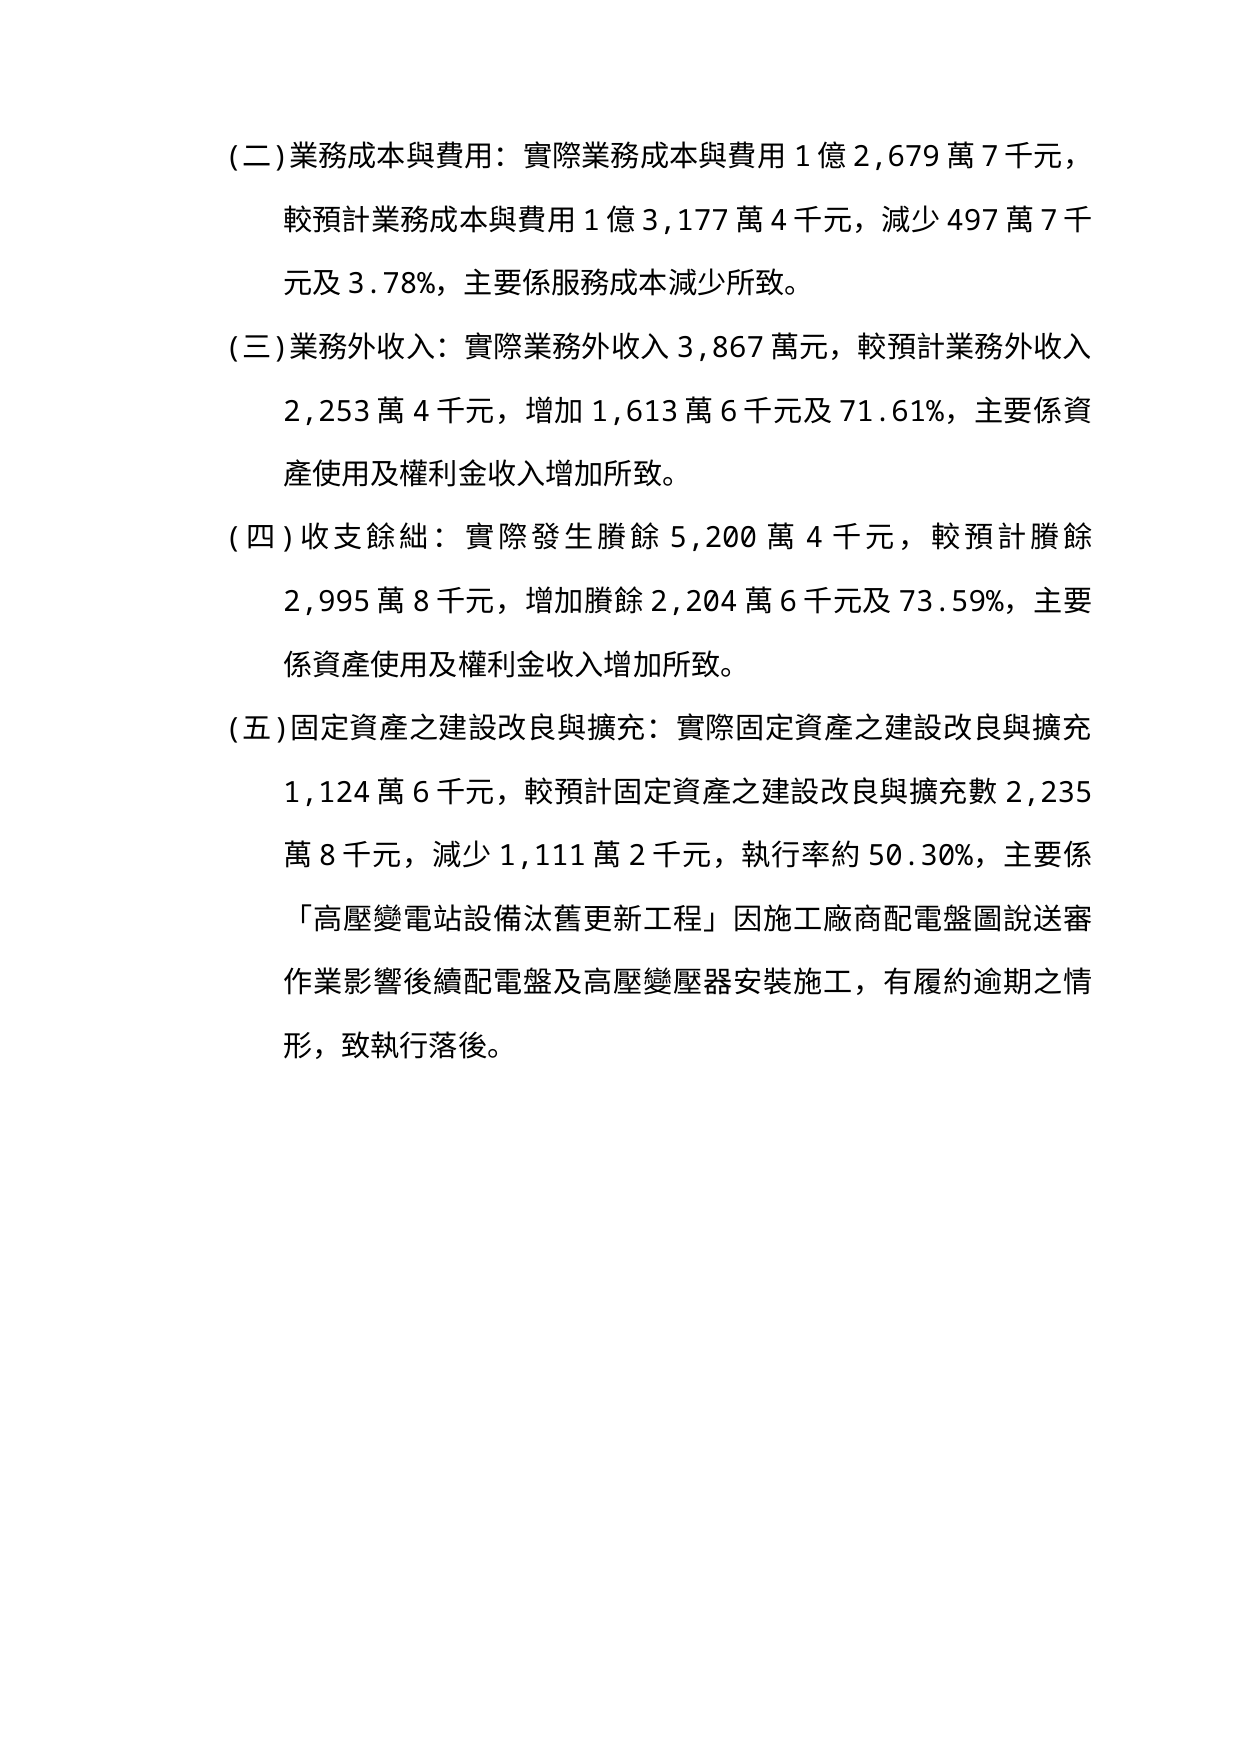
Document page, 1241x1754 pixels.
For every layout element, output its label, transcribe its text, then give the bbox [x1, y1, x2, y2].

text (三)業務外收入：實際業務外收入3,867萬元，較預計業務外收入2,253萬4千元，增加1,613萬6千元及71.61%，主要係資產使用及權利金收入增加所致。 [224, 323, 1093, 493]
text (四)收支餘絀：實際發生賸餘5,200萬4千元，較預計賸餘2,995萬8千元，增加賸餘2,204萬6千元及73.59%，主要係資產使用及權利金收入增加所致。 [224, 514, 1093, 683]
text (五)固定資產之建設改良與擴充：實際固定資產之建設改良與擴充1,124萬6千元，較預計固定資產之建設改良與擴充數2,235萬8千元，減少1,111萬2千元，執行率約50.30%，主要係「高壓變電站設備汰舊更新工程」因施工廠商配電盤圖說送審作業影響後續配電盤及高壓變壓器安裝施工，有履約逾期之情形，致執行落後。 [224, 704, 1093, 1064]
text (二)業務成本與費用：實際業務成本與費用1億2,679萬7千元，較預計業務成本與費用1億3,177萬4千元，減少497萬7千元及3.78%，主要係服務成本減少所致。 [224, 133, 1093, 302]
